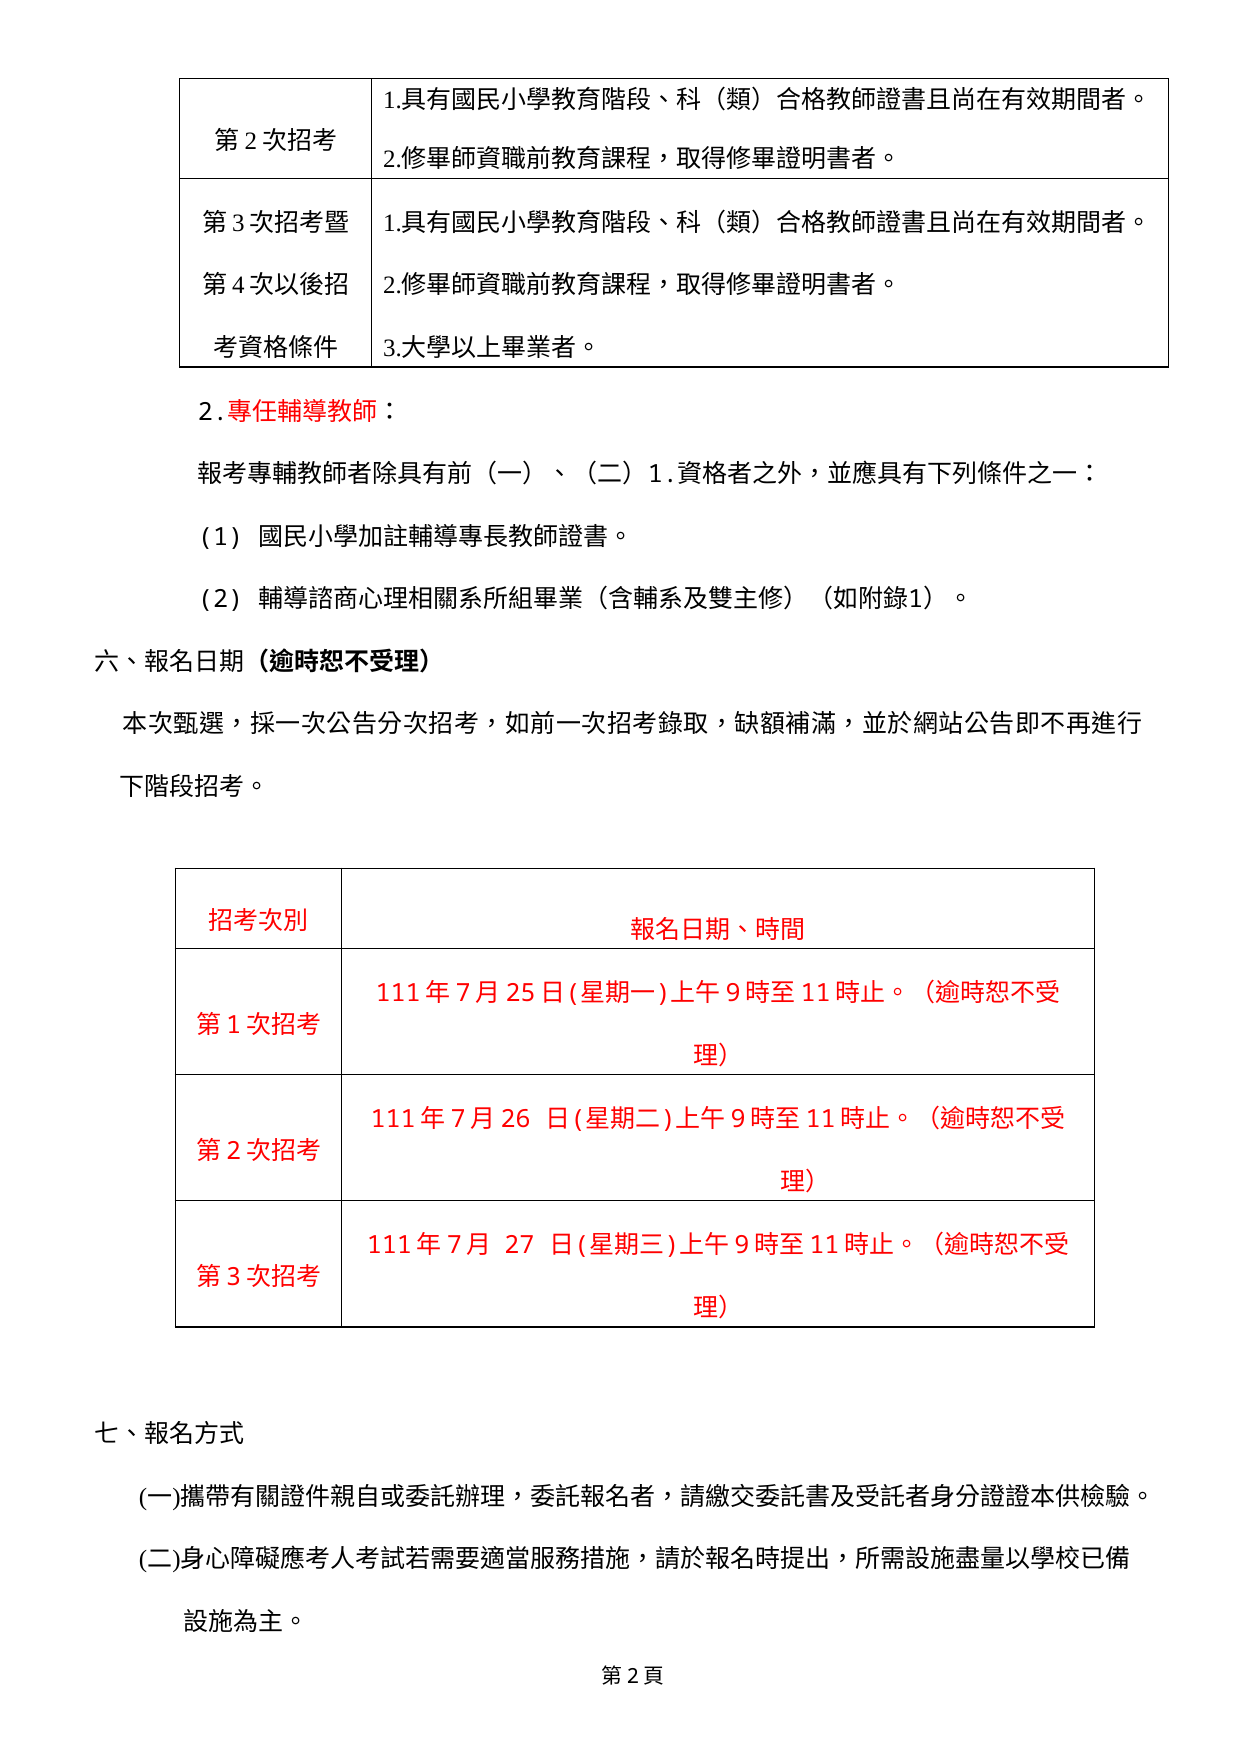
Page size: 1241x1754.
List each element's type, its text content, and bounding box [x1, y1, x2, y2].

table_cell 第2次招考 [176, 1075, 341, 1200]
text 六、報名日期（逾時恕不受理） [94, 617, 1146, 680]
text (2) 輔導諮商心理相關系所組畢業（含輔系及雙主修）（如附錄1）。 [198, 555, 1146, 617]
table_cell 1.具有國民小學教育階段、科（類）合格教師證書且尚在有效期間者。 2.修畢師資職前教育課程，取得修畢證明書者。 [372, 79, 1168, 178]
text 七、報名方式 (一)攜帶有關證件親自或委託辦理，委託報名者，請繳交委託書及受託者身分證證本供檢驗。 [94, 1390, 1146, 1515]
text 報考專輔教師者除具有前（一）、（二）1.資格者之外，並應具有下列條件之一： [197, 430, 1146, 492]
table_header 報名日期、時間 [342, 869, 1094, 948]
table_cell 111年7月25日(星期一)上午9時至11時止。（逾時恕不受理） [342, 949, 1094, 1074]
text 本次甄選，採一次公告分次招考，如前一次招考錄取，缺額補滿，並於網站公告即不再進行 下階段招考。 [94, 680, 1146, 805]
table_cell 1.具有國民小學教育階段、科（類）合格教師證書且尚在有效期間者。 2.修畢師資職前教育課程，取得修畢證明書者。 3.大學以上畢業者。 [372, 179, 1168, 366]
text (1) 國民小學加註輔導專長教師證書。 [198, 492, 1146, 555]
table_cell 111年7月 27 日(星期三)上午9時至11時止。（逾時恕不受理） [342, 1201, 1094, 1326]
table_cell 第1次招考 [176, 949, 341, 1074]
table_cell 第3次招考暨 第4次以後招考資格條件 [180, 179, 371, 366]
table_cell 第2次招考 [180, 79, 371, 178]
table_cell 第3次招考 [176, 1201, 341, 1326]
table_header 招考次別 [176, 869, 341, 948]
text 2.專任輔導教師： [197, 368, 1146, 430]
table_cell 111年7月26 日(星期二)上午9時至11時止。（逾時恕不受理） [342, 1075, 1094, 1200]
text (二)身心障礙應考人考試若需要適當服務措施，請於報名時提出，所需設施盡量以學校已備設施為主。 [139, 1515, 1146, 1640]
